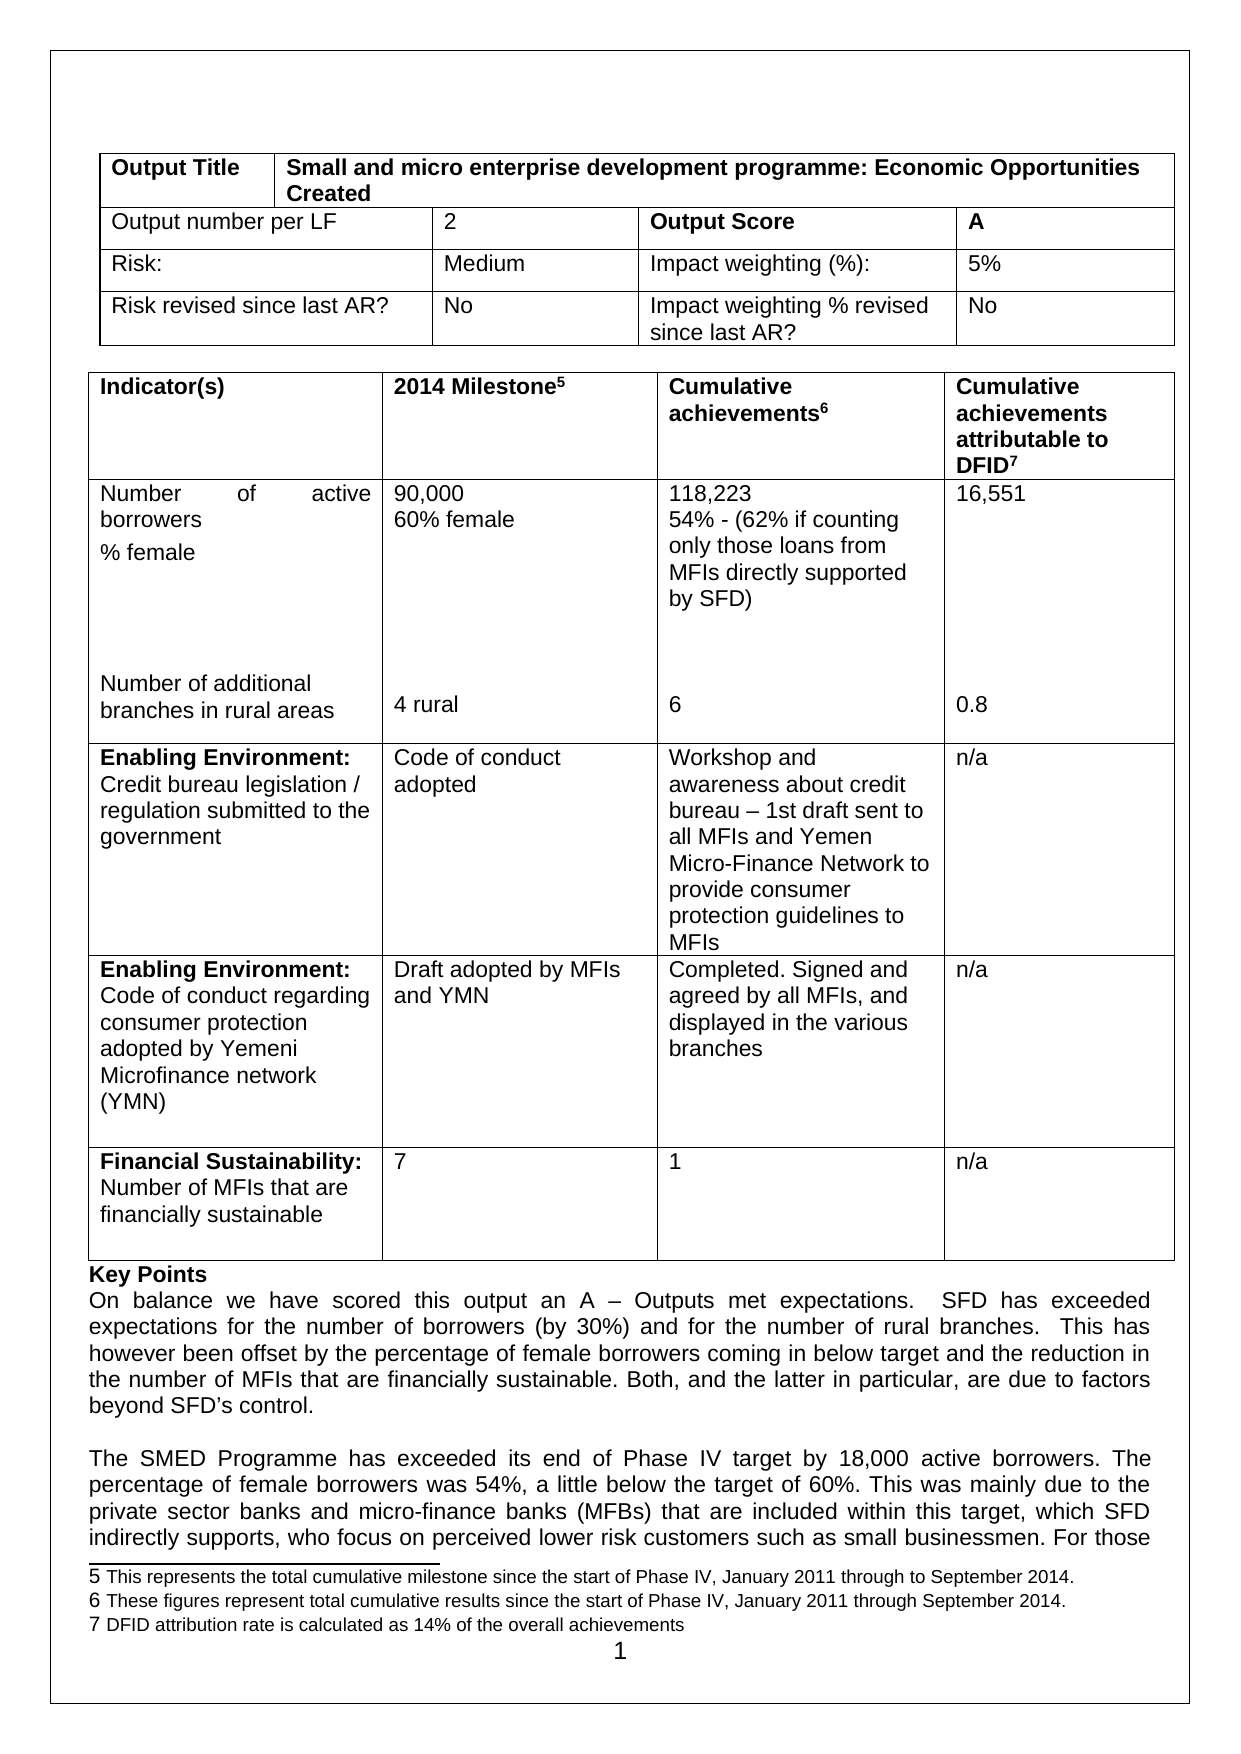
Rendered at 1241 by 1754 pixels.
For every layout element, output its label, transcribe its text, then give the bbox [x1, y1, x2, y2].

table_header Cumulative achievements attributable to DFID [945, 373, 1174, 479]
table_cell Impact weighting % revised since last AR? [639, 292, 956, 345]
table_cell Risk revised since last AR? [101, 292, 432, 345]
table_cell Number of active borrowers % female Number of additional branches in rural areas [89, 480, 382, 743]
table_cell Financial Sustainability: Number of MFIs that are financially sustainable [89, 1148, 382, 1259]
table_header Small and micro enterprise development programme: Economic Opportunities Created [275, 154, 1174, 207]
table_cell No [433, 292, 638, 345]
table_cell n/a [945, 744, 1174, 955]
table_cell 118,223 54% - (62% if counting only those loans from MFIs directly supported by SFD) 6 [658, 480, 944, 743]
table_cell Impact weighting (%): [639, 250, 956, 291]
table_header 2014 Milestone [383, 373, 657, 479]
text The SMED Programme has exceeded its end of Phase IV target by 18,000 active borrowers. The percentage of female borrowers was 54%, a little below the target of 60%. This was mainly due to the private sector banks and micro-finance banks (MFBs) that are included within this target, which SFD indirectly supports, who focus on perceived lower risk customers such as small businessmen. For those [89, 1445, 1152, 1551]
table_cell 16,551 0.8 [945, 480, 1174, 743]
table_cell Output number per LF [101, 208, 432, 249]
table_header Cumulative achievements [658, 373, 944, 479]
table_cell Risk: [101, 250, 432, 291]
table_cell Output Score [639, 208, 956, 249]
table_cell Completed. Signed and agreed by all MFIs, and displayed in the various branches [658, 956, 944, 1147]
table_cell Draft adopted by MFIs and YMN [383, 956, 657, 1147]
table_cell 1 [658, 1148, 944, 1259]
table_cell 90,000 60% female 4 rural [383, 480, 657, 743]
table_header Indicator(s) [89, 373, 382, 479]
table_cell 2 [433, 208, 638, 249]
table_cell n/a [945, 956, 1174, 1147]
text Key Points [89, 1261, 1152, 1287]
table_cell 7 [383, 1148, 657, 1259]
table_cell Enabling Environment: Credit bureau legislation / regulation submitted to the government [89, 744, 382, 955]
table_cell n/a [945, 1148, 1174, 1259]
table_header Output Title [101, 154, 274, 207]
table_cell 5% [957, 250, 1174, 291]
text On balance we have scored this output an A – Outputs met expectations. SFD has exceeded expectations for the number of borrowers (by 30%) and for the number of rural branches. This has however been offset by the percentage of female borrowers coming in below target and the reduction in the number of MFIs that are financially sustainable. Both, and the latter in particular, are due to factors beyond SFD’s control. [89, 1287, 1152, 1419]
table_cell A [957, 208, 1174, 249]
table_cell Medium [433, 250, 638, 291]
table_cell Code of conduct adopted [383, 744, 657, 955]
table_cell No [957, 292, 1174, 345]
table_cell Enabling Environment: Code of conduct regarding consumer protection adopted by Yemeni Microfinance network (YMN) [89, 956, 382, 1147]
table_cell Workshop and awareness about credit bureau – 1st draft sent to all MFIs and Yemen Micro-Finance Network to provide consumer protection guidelines to MFIs [658, 744, 944, 955]
